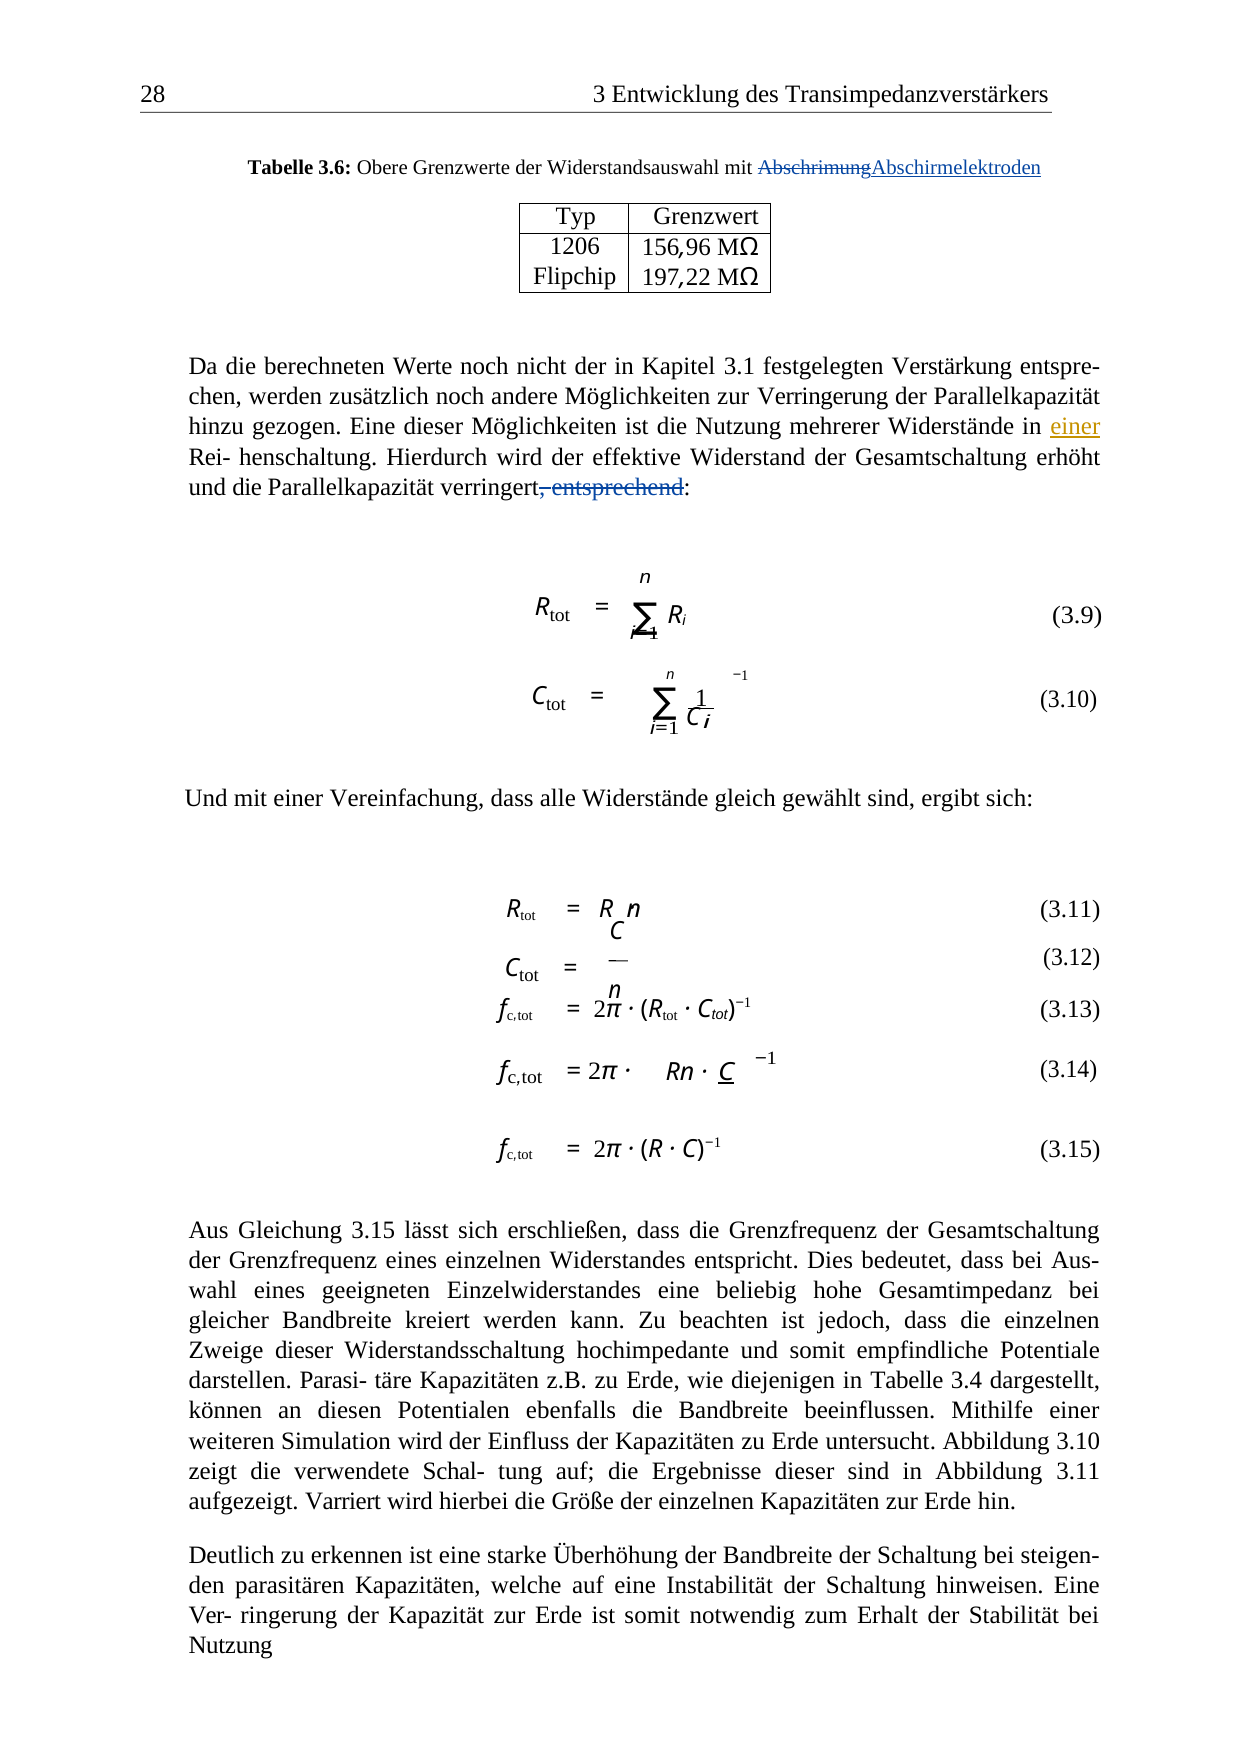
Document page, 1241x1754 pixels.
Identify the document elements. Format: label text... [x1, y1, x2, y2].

text (3.14) [1040, 1055, 1100, 1083]
text fc,tot = 2π · (R · C)−1 (3.15) [499, 1130, 1240, 1164]
text Ctot = n [0, 943, 625, 992]
text ∑ [652, 687, 681, 723]
text C [686, 706, 703, 730]
text Rtot = R n (3.11) [506, 891, 1240, 925]
text Rn · n [665, 1087, 732, 1102]
table_cell 1206 Flipchip [520, 234, 628, 292]
text Ctot = [531, 689, 609, 715]
text Und mit einer Vereinfachung, dass alle Widerstände gleich gewählt sind, ergibt sich: [25, 783, 1192, 811]
text n 1 −1 [147, 641, 1240, 687]
text Deutlich zu erkennen ist eine starke Überhöhung der Bandbreite der Schaltung bei steigen- den parasitären Kapazitäten, welche auf eine Instabilität der Schaltung hinweisen. Eine Ver- ringerung der Kapazität zur Erde ist somit notwendig zum Erhalt der Stabilität bei Nutzung [188, 1540, 1100, 1659]
text Rtot = [0, 588, 609, 628]
text C [0, 926, 1235, 943]
text n [639, 572, 1240, 587]
text ∑ Ri (3.9) [632, 587, 1240, 632]
text fc,tot = 2π · (Rtot · Ctot)−1 (3.13) [499, 995, 1240, 1023]
text i=1 [650, 723, 681, 737]
text fc,tot = 2π · [499, 1055, 644, 1086]
text Da die berechneten Werte noch nicht der in Kapitel 3.1 festgelegten Verstärkung entspre- chen, werden zusätzlich noch andere Möglichkeiten zur Verringerung der Parallelkapazität hinzu gezogen. Eine dieser Möglichkeiten ist die Nutzung mehrerer Widerstände in einer Rei- henschaltung. Hierdurch wird der effektive Widerstand der Gesamtschaltung erhöht und die Parallelkapazität verringert: [188, 351, 1100, 500]
table_header Grenzwert [629, 204, 770, 232]
text i [703, 714, 710, 732]
text (3.12) [629, 943, 1100, 971]
text Tabelle 3.6: Obere Grenzwerte der Widerstandsauswahl mit Abschirmelektroden [96, 155, 1192, 179]
text i=1 [630, 632, 1240, 641]
table_header Typ [520, 204, 628, 232]
text Aus Gleichung 3.15 lässt sich erschließen, dass die Grenzfrequenz der Gesamtschaltung der Grenzfrequenz eines einzelnen Widerstandes entspricht. Dies bedeutet, dass bei Aus- wahl eines geeigneten Einzelwiderstandes eine beliebig hohe Gesamtimpedanz bei gleicher Bandbreite kreiert werden kann. Zu beachten ist jedoch, dass die einzelnen Zweige dieser Widerstandsschaltung hochimpedante und somit empfindliche Potentiale darstellen. Parasi- täre Kapazitäten z.B. zu Erde, wie diejenigen in Tabelle 3.4 dargestellt, können an diesen Potentialen ebenfalls die Bandbreite beeinflussen. Mithilfe einer weiteren Simulation wird der Einfluss der Kapazitäten zu Erde untersucht. Abbildung 3.10 zeigt die verwendete Schal- tung auf; die Ergebnisse dieser sind in Abbildung 3.11 aufgezeigt. Varriert wird hierbei die Größe der einzelnen Kapazitäten zur Erde hin. [188, 1215, 1100, 1515]
table_cell 156,96 MΩ 197,22 MΩ [629, 234, 770, 292]
text (3.10) [1040, 684, 1100, 713]
text C −1 [302, 1031, 1192, 1087]
